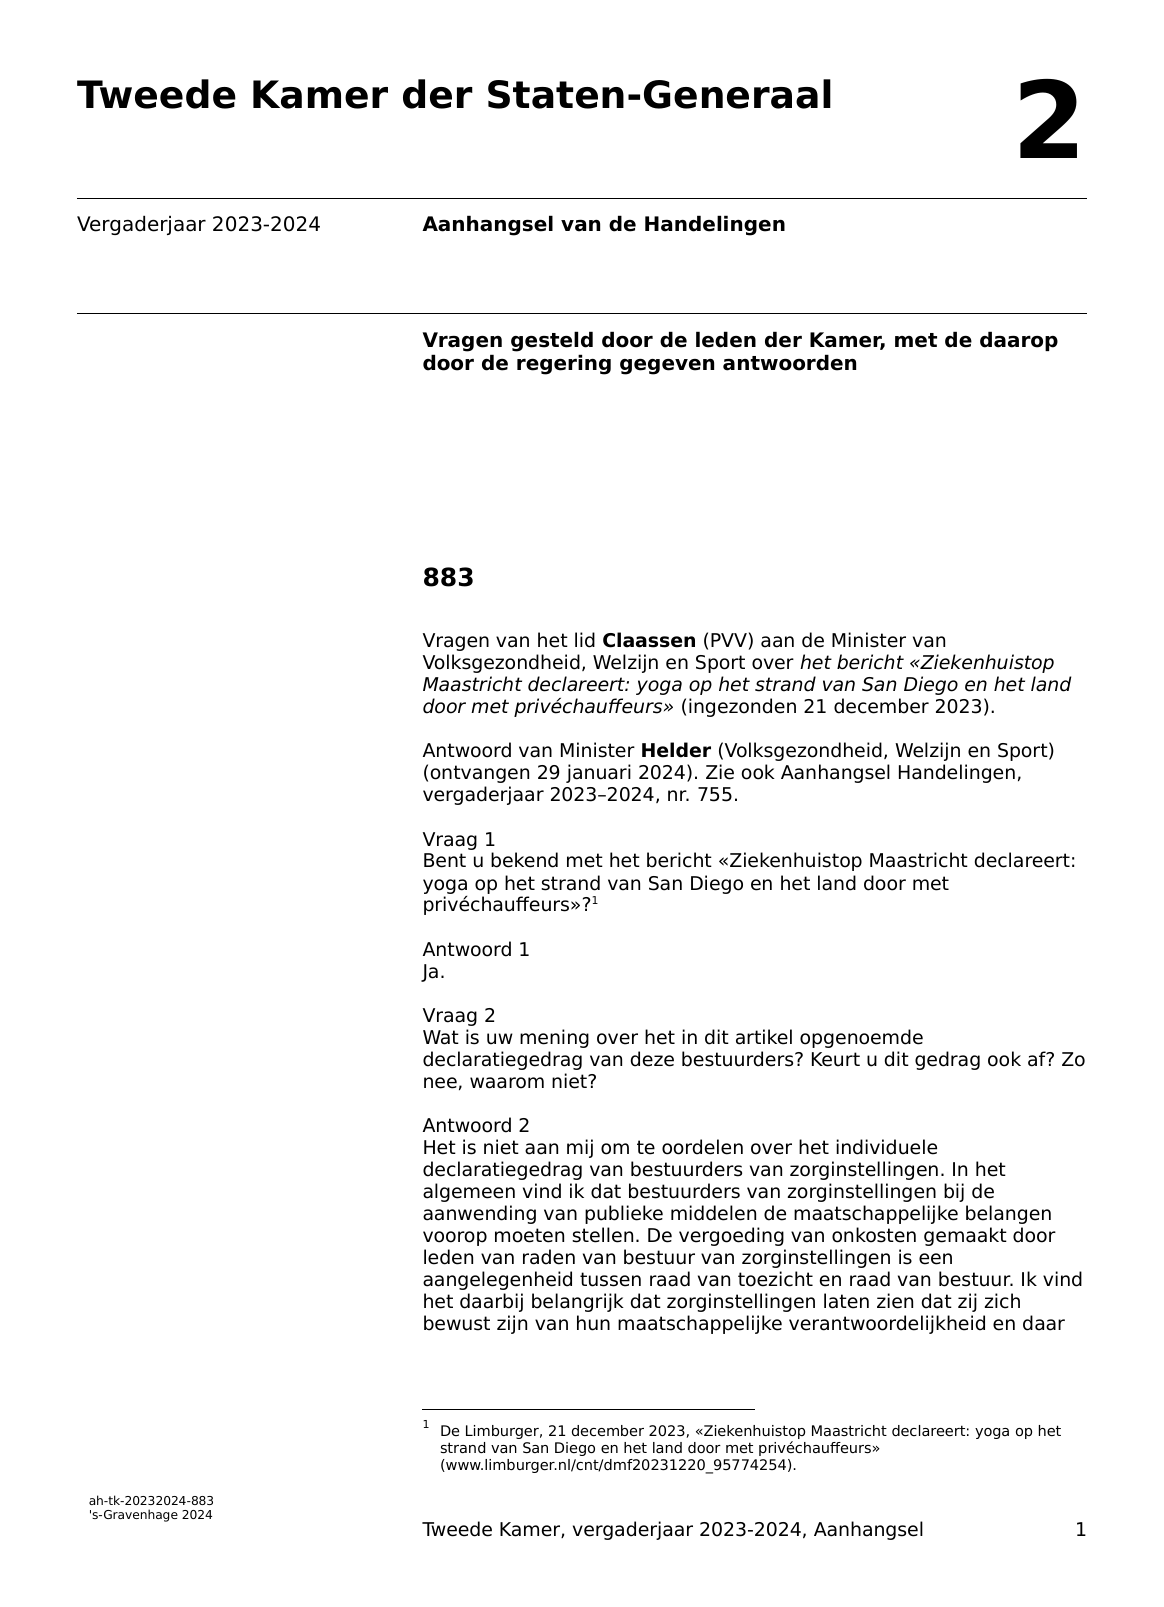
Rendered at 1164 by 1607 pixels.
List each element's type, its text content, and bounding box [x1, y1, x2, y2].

table_cell Aanhangsel van de Handelingen [422, 199, 1087, 313]
text Vragen van het lid Claassen (PVV) aan de Minister van Volksgezondheid, Welzijn en Sport over het bericht «Ziekenhuistop Maastricht declareert: yoga op het strand van San Diego en het land door met privéchauffeurs» (ingezonden 21 december 2023). [422, 630, 1087, 718]
text Antwoord van Minister Helder (Volksgezondheid, Welzijn en Sport) (ontvangen 29 januari 2024). Zie ook Aanhangsel Handelingen, vergaderjaar 2023–2024, nr. 755. [422, 740, 1087, 806]
text 883 [422, 563, 1087, 592]
table_header Tweede Kamer der Staten-Generaal [77, 59, 886, 198]
text Ja. [422, 961, 1087, 982]
text 's-Gravenhage 2024 [88, 1508, 323, 1522]
table_header 2 [886, 59, 1087, 198]
text Antwoord 2 [422, 1115, 1087, 1137]
text Vraag 2 [422, 1005, 1087, 1027]
table_cell [77, 314, 422, 375]
text Vraag 1 [422, 828, 1087, 850]
table_cell Vragen gesteld door de leden der Kamer, met de daarop door de regering gegeven antwoorden [422, 314, 1087, 375]
text ah-tk-20232024-883 [88, 1494, 323, 1508]
text Bent u bekend met het bericht «Ziekenhuistop Maastricht declareert: yoga op het strand van San Diego en het land door met privéchauffeurs»? [422, 850, 1087, 916]
text Antwoord 1 [422, 938, 1087, 961]
text De Limburger, 21 december 2023, «Ziekenhuistop Maastricht declareert: yoga op het strand van San Diego en het land door met privéchauffeurs» (www.limburger.nl/cnt/dmf20231220_95774254). [422, 1418, 1087, 1474]
text Het is niet aan mij om te oordelen over het individuele declaratiegedrag van bestuurders van zorginstellingen. In het algemeen vind ik dat bestuurders van zorginstellingen bij de aanwending van publieke middelen de maatschappelijke belangen voorop moeten stellen. De vergoeding van onkosten gemaakt door leden van raden van bestuur van zorginstellingen is een aangelegenheid tussen raad van toezicht en raad van bestuur. Ik vind het daarbij belangrijk dat zorginstellingen laten zien dat zij zich bewust zijn van hun maatschappelijke verantwoordelijkheid en daar [422, 1137, 1087, 1334]
table_cell Vergaderjaar 2023-2024 [77, 199, 422, 313]
text Wat is uw mening over het in dit artikel opgenoemde declaratiegedrag van deze bestuurders? Keurt u dit gedrag ook af? Zo nee, waarom niet? [422, 1027, 1087, 1093]
